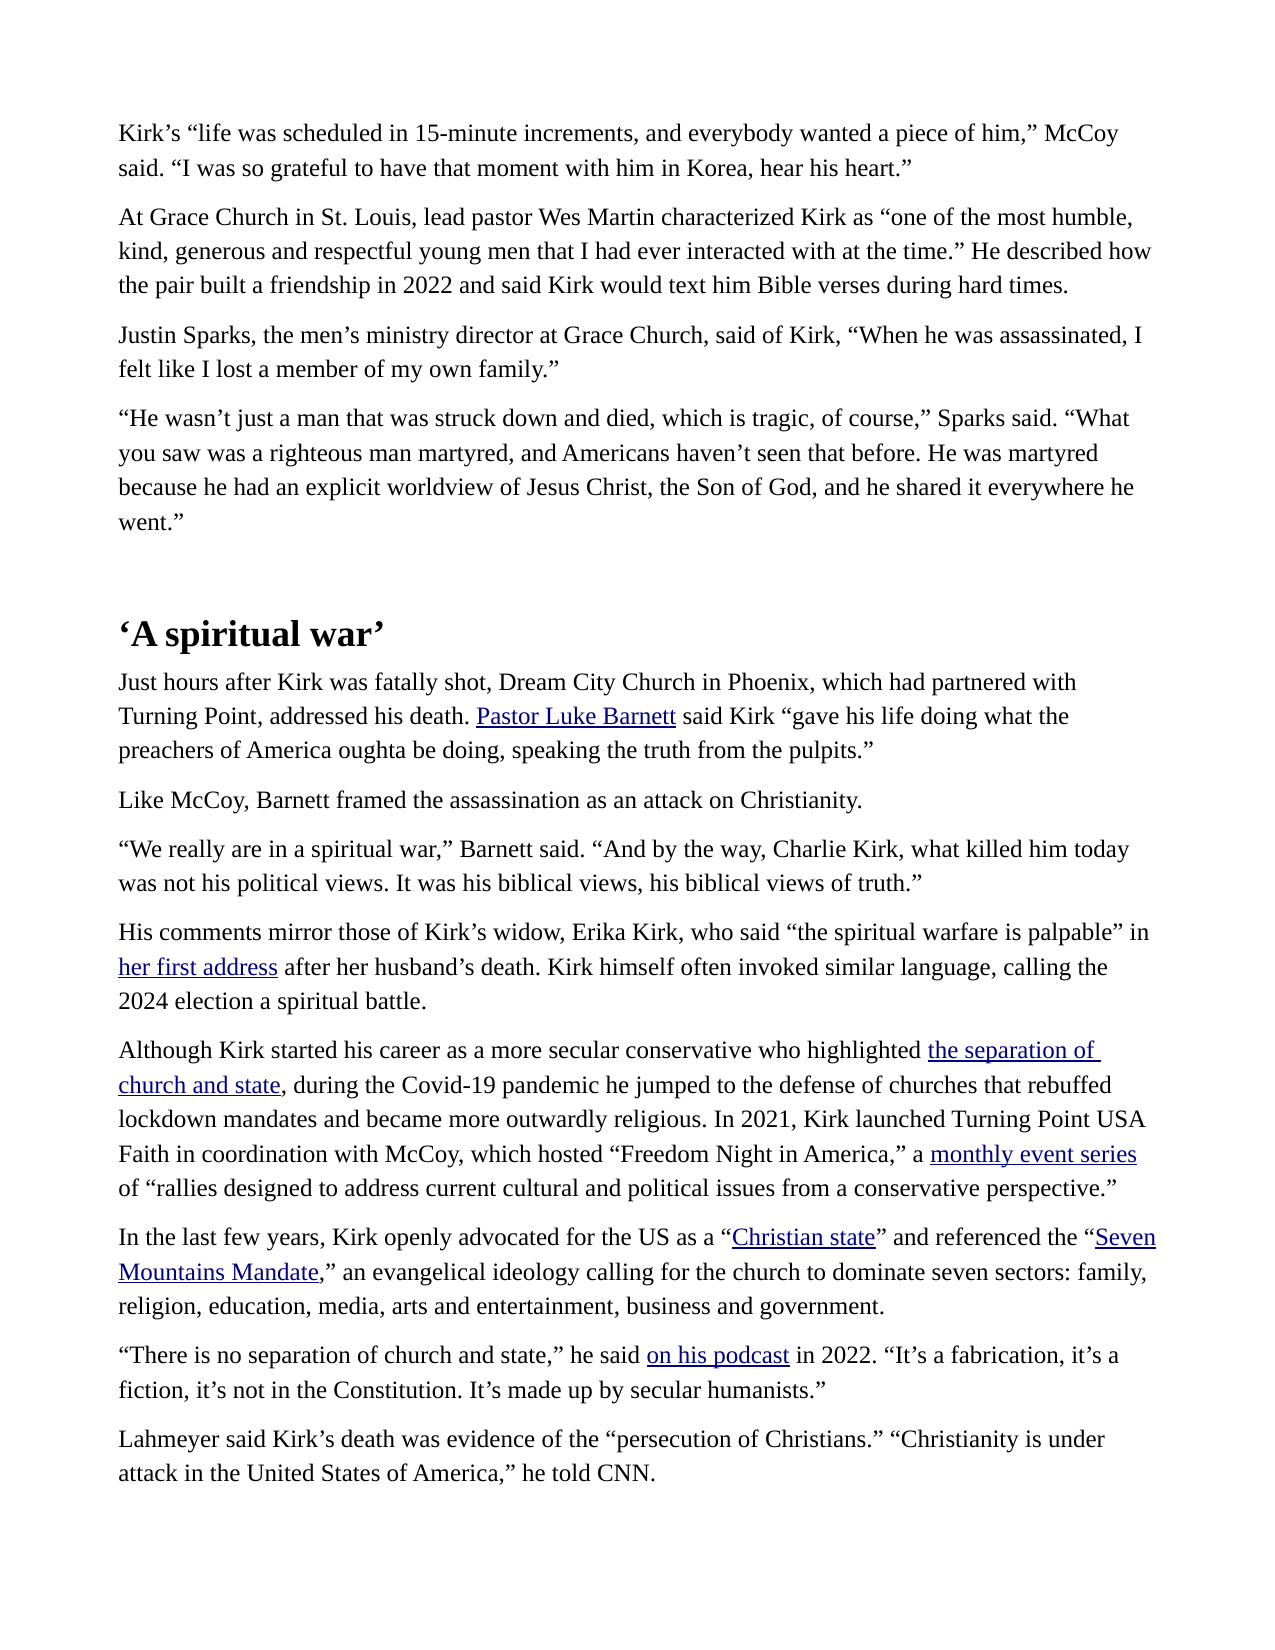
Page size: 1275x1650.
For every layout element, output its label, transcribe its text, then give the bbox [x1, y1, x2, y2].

text “There is no separation of church and state,” he said on his podcast in 2022. “It’s a fabrication, it’s a fiction, it’s not in the Constitution. It’s made up by secular humanists.” [118, 1340, 1157, 1403]
text Justin Sparks, the men’s ministry director at Grace Church, said of Kirk, “When he was assassinated, I felt like I lost a member of my own family.” [118, 320, 1157, 383]
text His comments mirror those of Kirk’s widow, Erika Kirk, who said “the spiritual warfare is palpable” in her first address after her husband’s death. Kirk himself often invoked similar language, calling the 2024 election a spiritual battle. [118, 917, 1157, 1015]
text “We really are in a spiritual war,” Barnett said. “And by the way, Charlie Kirk, what killed him today was not his political views. It was his biblical views, his biblical views of truth.” [118, 834, 1157, 897]
text Kirk’s “life was scheduled in 15-minute increments, and everybody wanted a piece of him,” McCoy said. “I was so grateful to have that moment with him in Korea, hear his heart.” [118, 118, 1157, 181]
text In the last few years, Kirk openly advocated for the US as a “Christian state” and referenced the “Seven Mountains Mandate,” an evangelical ideology calling for the church to dominate seven sectors: family, religion, education, media, arts and entertainment, business and government. [118, 1222, 1157, 1320]
text “He wasn’t just a man that was struck down and died, which is tragic, of course,” Sparks said. “What you saw was a righteous man martyred, and Americans haven’t seen that before. He was martyred because he had an explicit worldview of Jesus Christ, the Son of God, and he shared it everywhere he went.” [118, 403, 1157, 535]
text Just hours after Kirk was fatally shot, Dream City Church in Phoenix, which had partnered with Turning Point, addressed his death. Pastor Luke Barnett said Kirk “gave his life doing what the preachers of America oughta be doing, speaking the truth from the pulpits.” [118, 667, 1157, 764]
text Lahmeyer said Kirk’s death was evidence of the “persecution of Christians.” “Christianity is under attack in the United States of America,” he told CNN. [118, 1424, 1157, 1487]
text At Grace Church in St. Louis, lead pastor Wes Martin characterized Kirk as “one of the most humble, kind, generous and respectful young men that I had ever interacted with at the time.” He described how the pair built a friendship in 2022 and said Kirk would text him Bible verses during hard times. [118, 202, 1157, 299]
subtitle ‘A spiritual war’ [118, 611, 1157, 654]
text Although Kirk started his career as a more secular conservative who highlighted the separation of church and state, during the Covid-19 pandemic he jumped to the defense of churches that rebuffed lockdown mandates and became more outwardly religious. In 2021, Kirk launched Turning Point USA Faith in coordination with McCoy, which hosted “Freedom Night in America,” a monthly event series of “rallies designed to address current cultural and political issues from a conservative perspective.” [118, 1035, 1157, 1202]
text Like McCoy, Barnett framed the assassination as an attack on Christianity. [118, 785, 1157, 813]
